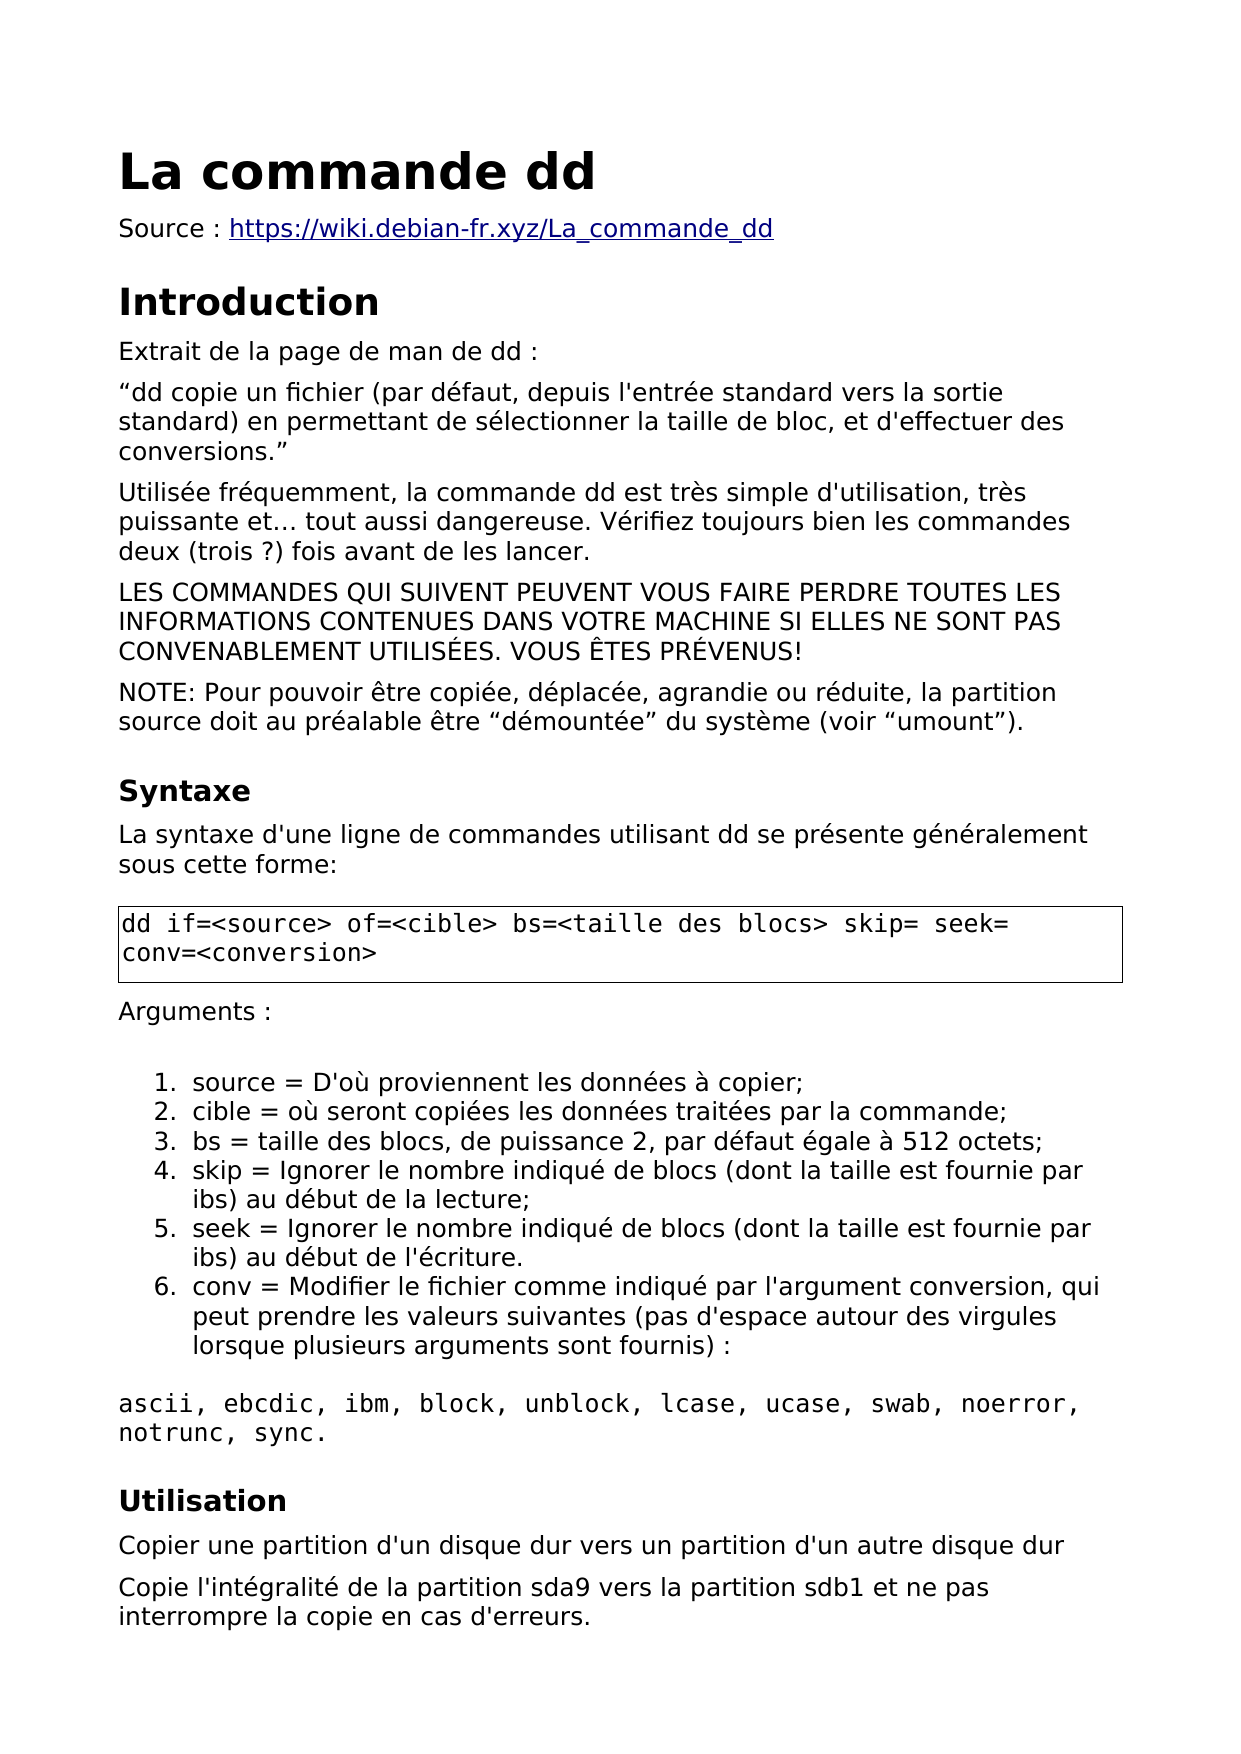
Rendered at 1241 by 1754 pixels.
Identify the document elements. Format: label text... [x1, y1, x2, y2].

text Arguments : [118, 997, 1122, 1026]
subtitle Utilisation [118, 1484, 1122, 1518]
text LES COMMANDES QUI SUIVENT PEUVENT VOUS FAIRE PERDRE TOUTES LES INFORMATIONS CONTENUES DANS VOTRE MACHINE SI ELLES NE SONT PAS CONVENABLEMENT UTILISÉES. VOUS ÊTES PRÉVENUS! [118, 578, 1122, 666]
list cible = où seront copiées les données traitées par la commande; [177, 1097, 1122, 1127]
subtitle Syntaxe [118, 774, 1122, 808]
list seek = Ignorer le nombre indiqué de blocs (dont la taille est fournie par ibs) au début de l'écriture. [177, 1214, 1122, 1272]
list bs = taille des blocs, de puissance 2, par défaut égale à 512 octets; [177, 1127, 1122, 1156]
list skip = Ignorer le nombre indiqué de blocs (dont la taille est fournie par ibs) au début de la lecture; [177, 1156, 1122, 1214]
list conv = Modifier le fichier comme indiqué par l'argument conversion, qui peut prendre les valeurs suivantes (pas d'espace autour des virgules lorsque plusieurs arguments sont fournis) : [177, 1272, 1122, 1360]
text Copier une partition d'un disque dur vers un partition d'un autre disque dur [118, 1531, 1122, 1560]
text “dd copie un fichier (par défaut, depuis l'entrée standard vers la sortie standard) en permettant de sélectionner la taille de bloc, et d'effectuer des conversions.” [118, 378, 1122, 466]
text La syntaxe d'une ligne de commandes utilisant dd se présente généralement sous cette forme: [118, 821, 1122, 879]
text ascii, ebcdic, ibm, block, unblock, lcase, ucase, swab, noerror, notrunc, sync. [118, 1389, 1122, 1448]
text Utilisée fréquemment, la commande dd est très simple d'utilisation, très puissante et… tout aussi dangereuse. Vérifiez toujours bien les commandes deux (trois ?) fois avant de les lancer. [118, 478, 1122, 566]
subtitle Introduction [118, 281, 1122, 324]
table_header dd if=<source> of=<cible> bs=<taille des blocs> skip= seek= conv=<conversion> [119, 907, 1122, 982]
text Source : https://wiki.debian-fr.xyz/La_commande_dd [118, 214, 1122, 243]
list source = D'où proviennent les données à copier; [177, 1068, 1122, 1097]
text NOTE: Pour pouvoir être copiée, déplacée, agrandie ou réduite, la partition source doit au préalable être “démountée” du système (voir “umount”). [118, 678, 1122, 737]
text Extrait de la page de man de dd : [118, 337, 1122, 366]
subtitle La commande dd [118, 143, 1122, 201]
text Copie l'intégralité de la partition sda9 vers la partition sdb1 et ne pas interrompre la copie en cas d'erreurs. [118, 1573, 1122, 1631]
